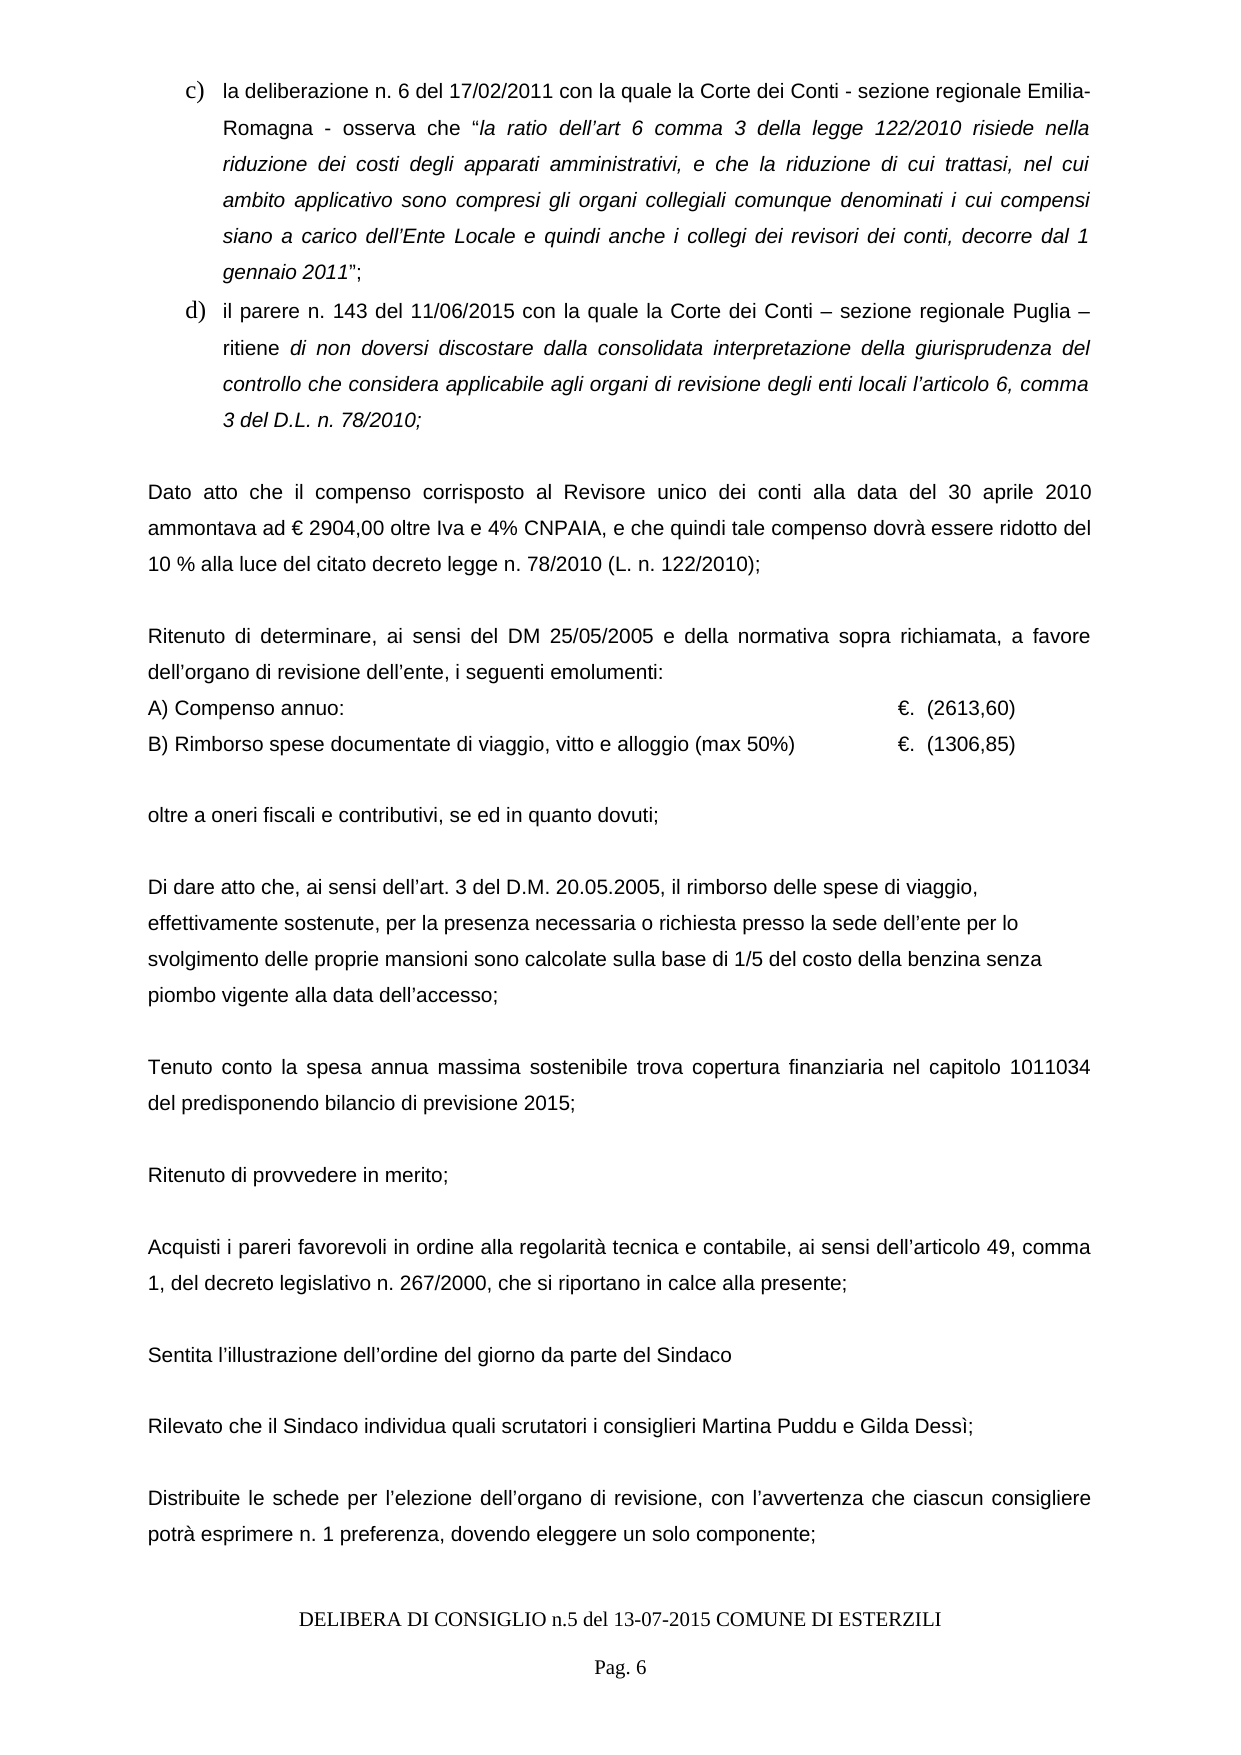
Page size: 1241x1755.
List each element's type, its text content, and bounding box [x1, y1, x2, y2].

list la deliberazione n. 6 del 17/02/2011 con la quale la Corte dei Conti - sezione regionale Emilia-Romagna - osserva che “la ratio dell’art 6 comma 3 della legge 122/2010 risiede nella riduzione dei costi degli apparati amministrativi, e che la riduzione di cui trattasi, nel cui ambito applicativo sono compresi gli organi collegiali comunque denominati i cui compensi siano a carico dell’Ente Locale e quindi anche i collegi dei revisori dei conti, decorre dal 1 gennaio 2011”; [185, 75, 1093, 283]
text Rilevato che il Sindaco individua quali scrutatori i consiglieri Martina Puddu e Gilda Dessì; [148, 1414, 1093, 1438]
list il parere n. 143 del 11/06/2015 con la quale la Corte dei Conti – sezione regionale Puglia – ritiene di non doversi discostare dalla consolidata interpretazione della giurisprudenza del controllo che considera applicabile agli organi di revisione degli enti locali l’articolo 6, comma 3 del D.L. n. 78/2010; [185, 295, 1093, 432]
text Ritenuto di provvedere in merito; [148, 1163, 1093, 1187]
text A) Compenso annuo: €. (2613,60) [148, 696, 1093, 719]
text Distribuite le schede per l’elezione dell’organo di revisione, con l’avvertenza che ciascun consigliere potrà esprimere n. 1 preferenza, dovendo eleggere un solo componente; [148, 1486, 1093, 1546]
text Ritenuto di determinare, ai sensi del DM 25/05/2005 e della normativa sopra richiamata, a favore dell’organo di revisione dell’ente, i seguenti emolumenti: [148, 624, 1093, 683]
text Tenuto conto la spesa annua massima sostenibile trova copertura finanziaria nel capitolo 1011034 del predisponendo bilancio di previsione 2015; [148, 1055, 1093, 1115]
text B) Rimborso spese documentate di viaggio, vitto e alloggio (max 50%) €. (1306,85) [148, 731, 1093, 755]
text Di dare atto che, ai sensi dell’art. 3 del D.M. 20.05.2005, il rimborso delle spese di viaggio, effettivamente sostenute, per la presenza necessaria o richiesta presso la sede dell’ente per lo svolgimento delle proprie mansioni sono calcolate sulla base di 1/5 del costo della benzina senza piombo vigente alla data dell’accesso; [148, 875, 1093, 1007]
text Sentita l’illustrazione dell’ordine del giorno da parte del Sindaco [148, 1342, 1093, 1366]
text oltre a oneri fiscali e contributivi, se ed in quanto dovuti; [148, 803, 1093, 827]
text Acquisti i pareri favorevoli in ordine alla regolarità tecnica e contabile, ai sensi dell’articolo 49, comma 1, del decreto legislativo n. 267/2000, che si riportano in calce alla presente; [148, 1234, 1093, 1294]
text Dato atto che il compenso corrisposto al Revisore unico dei conti alla data del 30 aprile 2010 ammontava ad € 2904,00 oltre Iva e 4% CNPAIA, e che quindi tale compenso dovrà essere ridotto del 10 % alla luce del citato decreto legge n. 78/2010 (L. n. 122/2010); [148, 480, 1093, 576]
